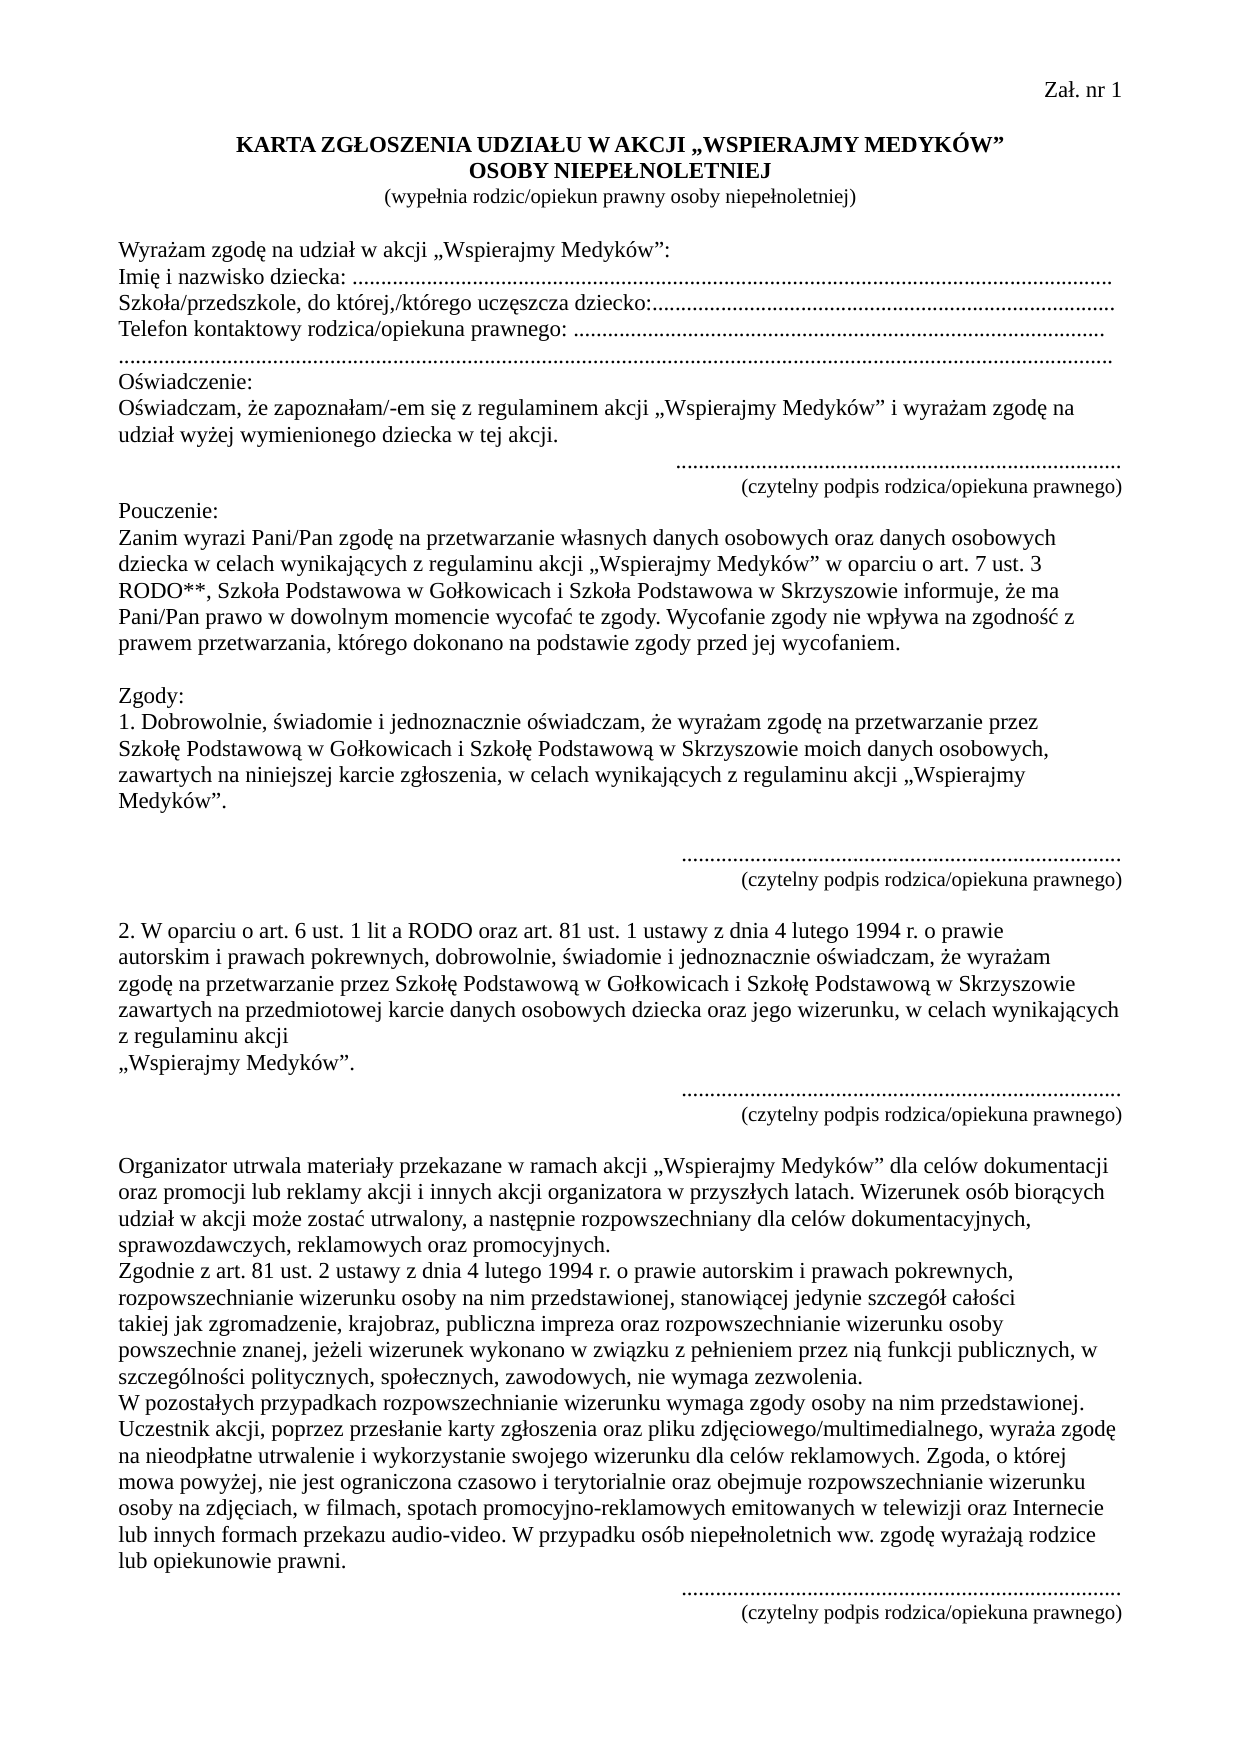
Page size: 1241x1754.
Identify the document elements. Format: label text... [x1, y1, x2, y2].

text Imię i nazwisko dziecka: ..................................................................................................................................... [118, 263, 1122, 289]
text dziecka w celach wynikających z regulaminu akcji „Wspierajmy Medyków” w oparciu o art. 7 ust. 3 [118, 550, 1122, 577]
text Zgody: [118, 682, 1122, 708]
text Zał. nr 1 [118, 76, 1122, 102]
text Zgodnie z art. 81 ust. 2 ustawy z dnia 4 lutego 1994 r. o prawie autorskim i prawach pokrewnych, [118, 1257, 1122, 1284]
text Wyrażam zgodę na udział w akcji „Wspierajmy Medyków”: [118, 236, 1122, 263]
text powszechnie znanej, jeżeli wizerunek wykonano w związku z pełnieniem przez nią funkcji publicznych, w szczególności politycznych, społecznych, zawodowych, nie wymaga zezwolenia. [118, 1336, 1122, 1389]
text takiej jak zgromadzenie, krajobraz, publiczna impreza oraz rozpowszechnianie wizerunku osoby [118, 1310, 1122, 1336]
text zgodę na przetwarzanie przez Szkołę Podstawową w Gołkowicach i Szkołę Podstawową w Skrzyszowie zawartych na przedmiotowej karcie danych osobowych dziecka oraz jego wizerunku, w celach wynikających z regulaminu akcji [118, 970, 1122, 1049]
text Szkołę Podstawową w Gołkowicach i Szkołę Podstawową w Skrzyszowie moich danych osobowych, zawartych na niniejszej karcie zgłoszenia, w celach wynikających z regulaminu akcji „Wspierajmy Medyków”. [118, 735, 1122, 814]
text 1. Dobrowolnie, świadomie i jednoznacznie oświadczam, że wyrażam zgodę na przetwarzanie przez [118, 708, 1122, 735]
text rozpowszechnianie wizerunku osoby na nim przedstawionej, stanowiącej jedynie szczegół całości [118, 1284, 1122, 1310]
text Oświadczenie: [118, 368, 1122, 394]
text ............................................................................. [118, 840, 1122, 867]
text ............................................................................. [118, 1075, 1122, 1101]
text ............................................................................. [118, 1573, 1122, 1600]
text (czytelny podpis rodzica/opiekuna prawnego) [118, 1101, 1122, 1126]
text Organizator utrwala materiały przekazane w ramach akcji „Wspierajmy Medyków” dla celów dokumentacji oraz promocji lub reklamy akcji i innych akcji organizatora w przyszłych latach. Wizerunek osób biorących udział w akcji może zostać utrwalony, a następnie rozpowszechniany dla celów dokumentacyjnych, sprawozdawczych, reklamowych oraz promocyjnych. [118, 1152, 1122, 1257]
text (czytelny podpis rodzica/opiekuna prawnego) [118, 473, 1122, 498]
text (wypełnia rodzic/opiekun prawny osoby niepełnoletniej) [118, 183, 1122, 208]
text OSOBY NIEPEŁNOLETNIEJ [118, 157, 1122, 183]
text W pozostałych przypadkach rozpowszechnianie wizerunku wymaga zgody osoby na nim przedstawionej. Uczestnik akcji, poprzez przesłanie karty zgłoszenia oraz pliku zdjęciowego/multimedialnego, wyraża zgodę na nieodpłatne utrwalenie i wykorzystanie swojego wizerunku dla celów reklamowych. Zgoda, o której mowa powyżej, nie jest ograniczona czasowo i terytorialnie oraz obejmuje rozpowszechnianie wizerunku osoby na zdjęciach, w filmach, spotach promocyjno-reklamowych emitowanych w telewizji oraz Internecie lub innych formach przekazu audio-video. W przypadku osób niepełnoletnich ww. zgodę wyrażają rodzice lub opiekunowie prawni. [118, 1389, 1122, 1573]
text (czytelny podpis rodzica/opiekuna prawnego) [118, 867, 1122, 891]
text KARTA ZGŁOSZENIA UDZIAŁU W AKCJI „WSPIERAJMY MEDYKÓW” [118, 131, 1122, 157]
text Zanim wyrazi Pani/Pan zgodę na przetwarzanie własnych danych osobowych oraz danych osobowych [118, 524, 1122, 550]
text Szkoła/przedszkole, do której,/którego uczęszcza dziecko:................................................................................. [118, 289, 1122, 315]
text .............................................................................. [118, 447, 1122, 473]
text Pouczenie: [118, 498, 1122, 524]
text .............................................................................................................................................................................. [118, 342, 1122, 368]
text RODO**, Szkoła Podstawowa w Gołkowicach i Szkoła Podstawowa w Skrzyszowie informuje, że ma Pani/Pan prawo w dowolnym momencie wycofać te zgody. Wycofanie zgody nie wpływa na zgodność z prawem przetwarzania, którego dokonano na podstawie zgody przed jej wycofaniem. [118, 577, 1122, 656]
text autorskim i prawach pokrewnych, dobrowolnie, świadomie i jednoznacznie oświadczam, że wyrażam [118, 943, 1122, 970]
text Oświadczam, że zapoznałam/-em się z regulaminem akcji „Wspierajmy Medyków” i wyrażam zgodę na udział wyżej wymienionego dziecka w tej akcji. [118, 394, 1122, 447]
text Telefon kontaktowy rodzica/opiekuna prawnego: ............................................................................................. [118, 315, 1122, 342]
text (czytelny podpis rodzica/opiekuna prawnego) [118, 1600, 1122, 1624]
text 2. W oparciu o art. 6 ust. 1 lit a RODO oraz art. 81 ust. 1 ustawy z dnia 4 lutego 1994 r. o prawie [118, 917, 1122, 943]
text „Wspierajmy Medyków”. [118, 1049, 1122, 1075]
